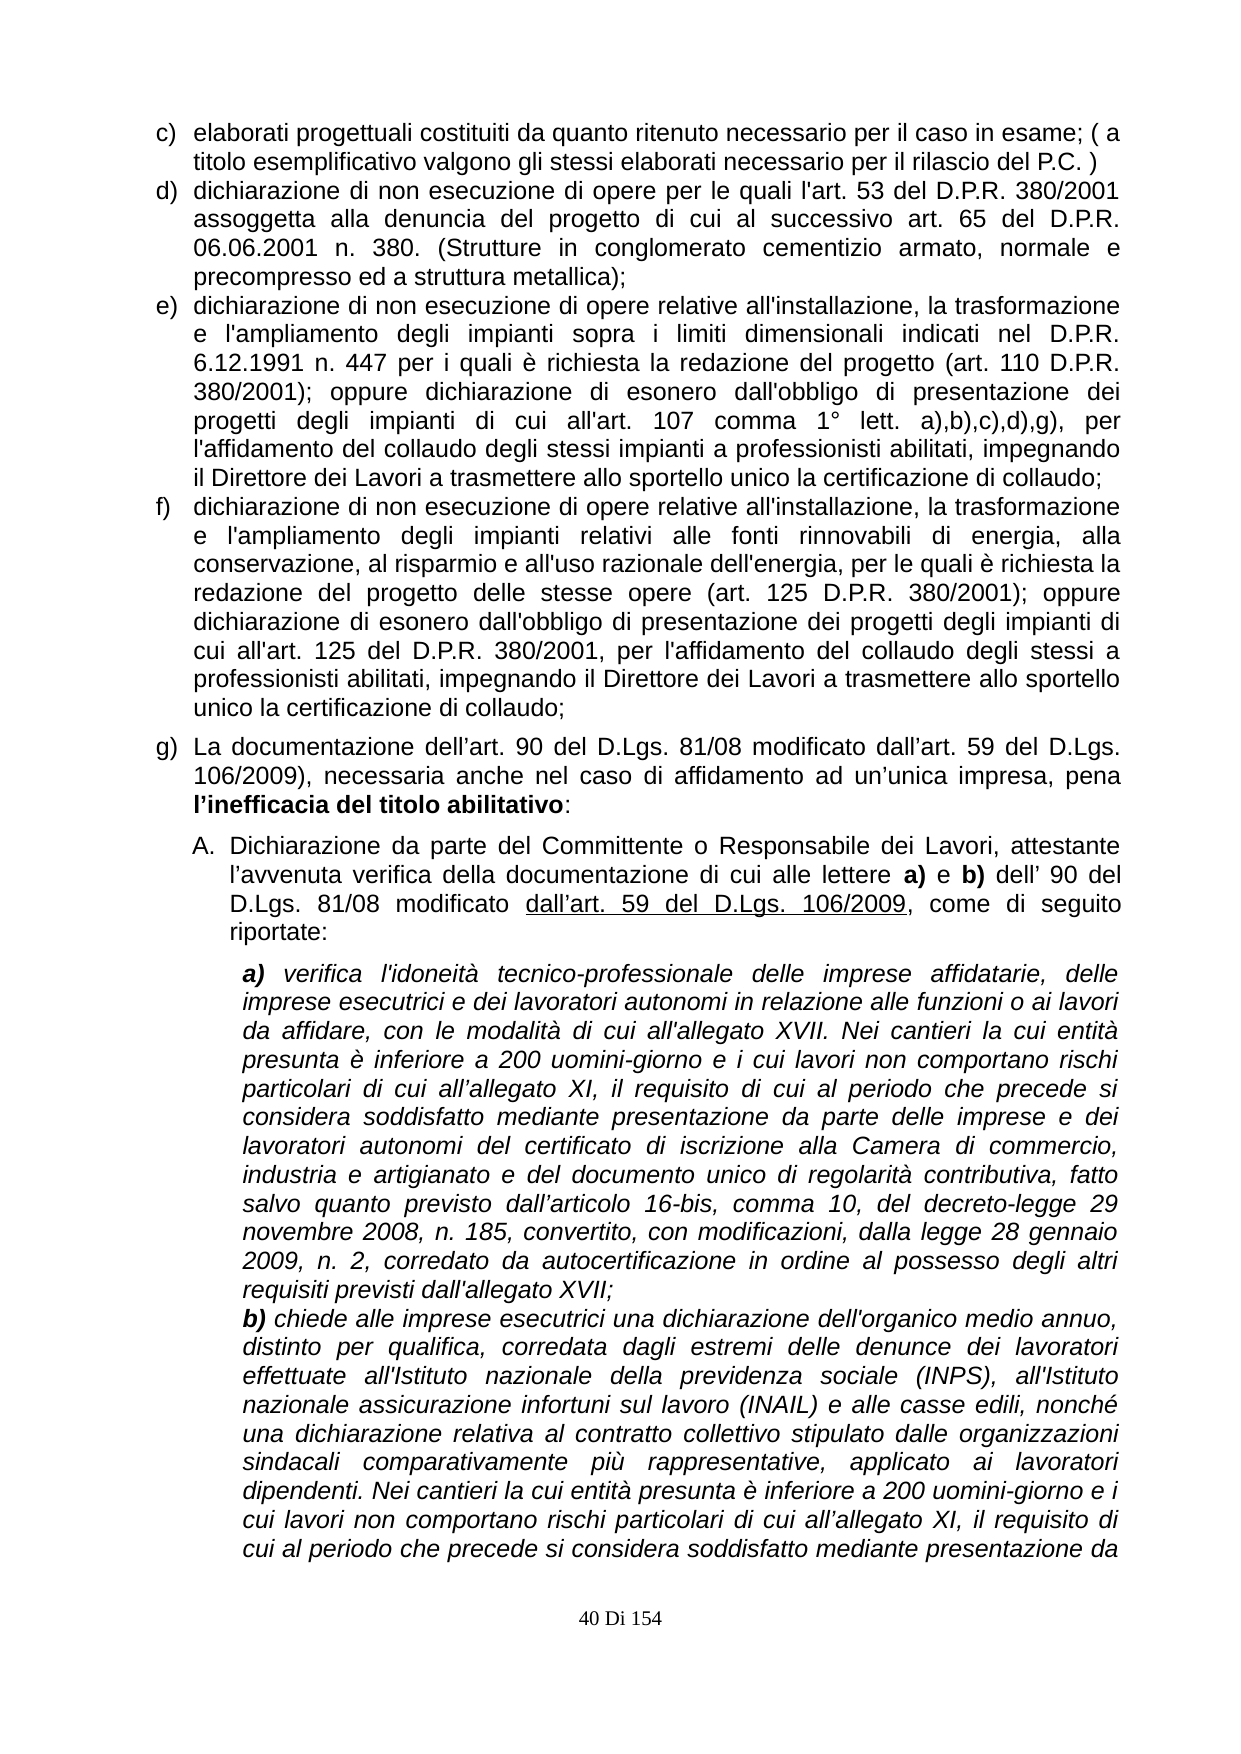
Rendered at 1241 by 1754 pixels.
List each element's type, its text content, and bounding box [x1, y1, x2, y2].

list dichiarazione di non esecuzione di opere per le quali l'art. 53 del D.P.R. 380/2001 assoggetta alla denuncia del progetto di cui al successivo art. 65 del D.P.R. 06.06.2001 n. 380. (Strutture in conglomerato cementizio armato, normale e precompresso ed a struttura metallica); [156, 176, 1122, 291]
text b) chiede alle imprese esecutrici una dichiarazione dell'organico medio annuo, distinto per qualifica, corredata dagli estremi delle denunce dei lavoratori effettuate all'Istituto nazionale della previdenza sociale (INPS), all'Istituto nazionale assicurazione infortuni sul lavoro (INAIL) e alle casse edili, nonché una dichiarazione relativa al contratto collettivo stipulato dalle organizzazioni sindacali comparativamente più rappresentative, applicato ai lavoratori dipendenti. Nei cantieri la cui entità presunta è inferiore a 200 uomini-giorno e i cui lavori non comportano rischi particolari di cui all’allegato XI, il requisito di cui al periodo che precede si considera soddisfatto mediante presentazione da [242, 1303, 1122, 1562]
list dichiarazione di non esecuzione di opere relative all'installazione, la trasformazione e l'ampliamento degli impianti relativi alle fonti rinnovabili di energia, alla conservazione, al risparmio e all'uso razionale dell'energia, per le quali è richiesta la redazione del progetto delle stesse opere (art. 125 D.P.R. 380/2001); oppure dichiarazione di esonero dall'obbligo di presentazione dei progetti degli impianti di cui all'art. 125 del D.P.R. 380/2001, per l'affidamento del collaudo degli stessi a professionisti abilitati, impegnando il Direttore dei Lavori a trasmettere allo sportello unico la certificazione di collaudo; [156, 492, 1122, 722]
list Dichiarazione da parte del Committente o Responsabile dei Lavori, attestante l’avvenuta verifica della documentazione di cui alle lettere a) e b) dell’ 90 del D.Lgs. 81/08 modificato dall’art. 59 del D.Lgs. 106/2009, come di seguito riportate: [192, 831, 1122, 946]
list La documentazione dell’art. 90 del D.Lgs. 81/08 modificato dall’art. 59 del D.Lgs. 106/2009), necessaria anche nel caso di affidamento ad un’unica impresa, pena l’inefficacia del titolo abilitativo: [156, 732, 1122, 818]
list elaborati progettuali costituiti da quanto ritenuto necessario per il caso in esame; ( a titolo esemplificativo valgono gli stessi elaborati necessario per il rilascio del P.C. ) [156, 118, 1122, 176]
list dichiarazione di non esecuzione di opere relative all'installazione, la trasformazione e l'ampliamento degli impianti sopra i limiti dimensionali indicati nel D.P.R. 6.12.1991 n. 447 per i quali è richiesta la redazione del progetto (art. 110 D.P.R. 380/2001); oppure dichiarazione di esonero dall'obbligo di presentazione dei progetti degli impianti di cui all'art. 107 comma 1° lett. a),b),c),d),g), per l'affidamento del collaudo degli stessi impianti a professionisti abilitati, impegnando il Direttore dei Lavori a trasmettere allo sportello unico la certificazione di collaudo; [156, 291, 1122, 492]
text a) verifica l'idoneità tecnico-professionale delle imprese affidatarie, delle imprese esecutrici e dei lavoratori autonomi in relazione alle funzioni o ai lavori da affidare, con le modalità di cui all'allegato XVII. Nei cantieri la cui entità presunta è inferiore a 200 uomini-giorno e i cui lavori non comportano rischi particolari di cui all’allegato XI, il requisito di cui al periodo che precede si considera soddisfatto mediante presentazione da parte delle imprese e dei lavoratori autonomi del certificato di iscrizione alla Camera di commercio, industria e artigianato e del documento unico di regolarità contributiva, fatto salvo quanto previsto dall’articolo 16-bis, comma 10, del decreto-legge 29 novembre 2008, n. 185, convertito, con modificazioni, dalla legge 28 gennaio 2009, n. 2, corredato da autocertificazione in ordine al possesso degli altri requisiti previsti dall'allegato XVII; [242, 958, 1122, 1303]
